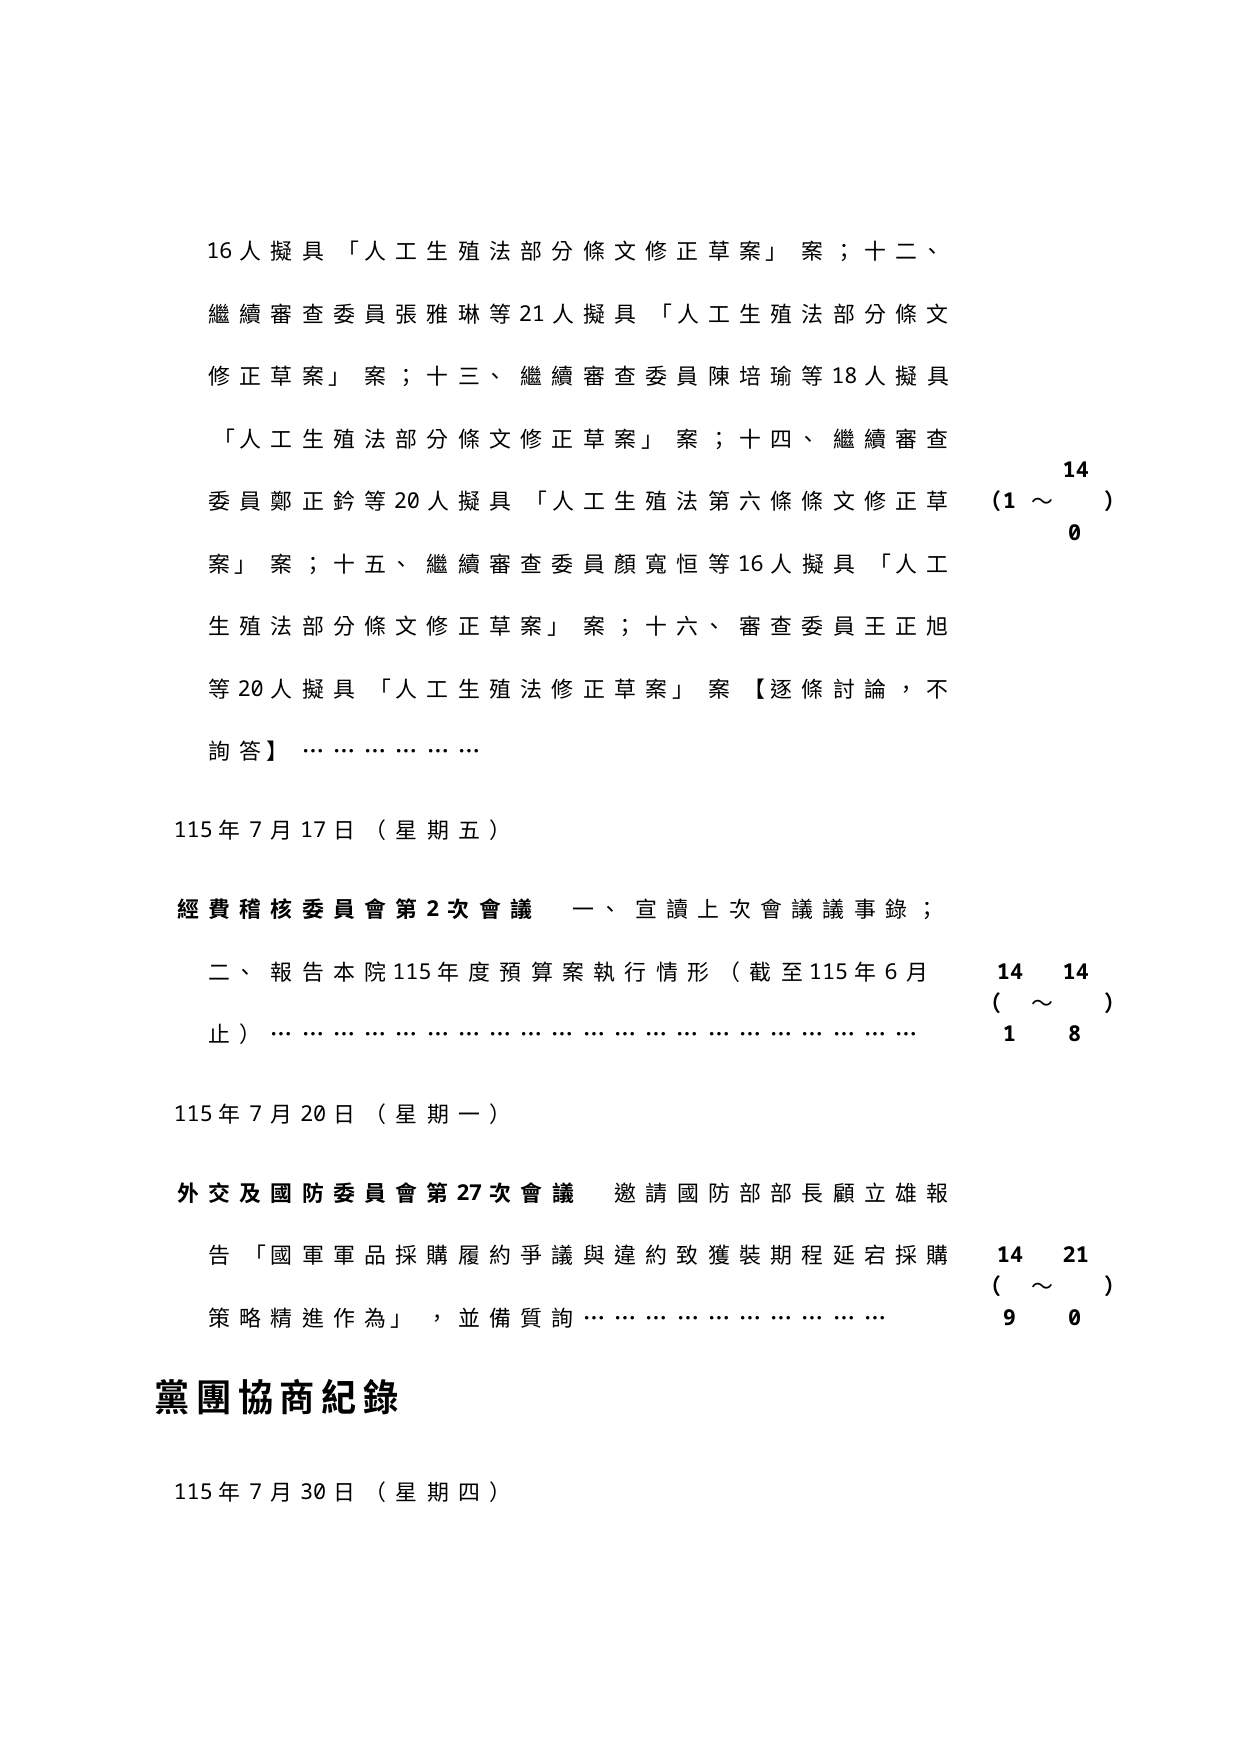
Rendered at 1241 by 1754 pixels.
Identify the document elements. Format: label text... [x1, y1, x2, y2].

table_cell 210 [1053, 1160, 1091, 1348]
table_cell ） [1091, 219, 1108, 781]
table_cell ） [1091, 877, 1108, 1064]
table_cell 148 [1053, 877, 1091, 1064]
table_cell 141 [986, 877, 1023, 1064]
table_cell ） [1091, 1160, 1108, 1348]
table_cell ～ [1023, 877, 1053, 1064]
table_cell （ [967, 877, 986, 1064]
table_cell （ [967, 219, 986, 781]
table_cell 115年7月30日（星期四） [150, 1443, 1108, 1539]
table_cell （ [967, 1160, 986, 1348]
table_cell 外交及國防委員會第27次會議 邀請國防部部長顧立雄報告「國軍軍品採購履約爭議與違約致獲裝期程延宕採購策略精進作為」，並備質詢………………………… [150, 1160, 967, 1348]
table_cell 經費稽核委員會第2次會議 一、宣讀上次會議議事錄；二、報告本院115年度預算案執行情形（截至115年6月止）……………………………………………………… [150, 877, 967, 1064]
table_cell 1 [986, 219, 1023, 781]
table_cell 115年7月17日（星期五） [150, 781, 1108, 877]
table_cell ～ [1023, 219, 1053, 781]
table_cell 115年7月20日（星期一） [150, 1065, 1108, 1160]
table_cell 16人擬具「人工生殖法部分條文修正草案」案；十二、繼續審查委員張雅琳等21人擬具「人工生殖法部分條文修正草案」案；十三、繼續審查委員陳培瑜等18人擬具「人工生殖法部分條文修正草案」案；十四、繼續審查委員鄭正鈐等20人擬具「人工生殖法第六條條文修正草案」案；十五、繼續審查委員顏寬恒等16人擬具「人工生殖法部分條文修正草案」案；十六、審查委員王正旭等20人擬具「人工生殖法修正草案」案【逐條討論，不詢答】……………… [150, 219, 967, 781]
table_cell ～ [1023, 1160, 1053, 1348]
table_cell 黨團協商紀錄 [150, 1348, 1108, 1443]
table_cell 140 [1053, 219, 1091, 781]
table_cell 149 [986, 1160, 1023, 1348]
